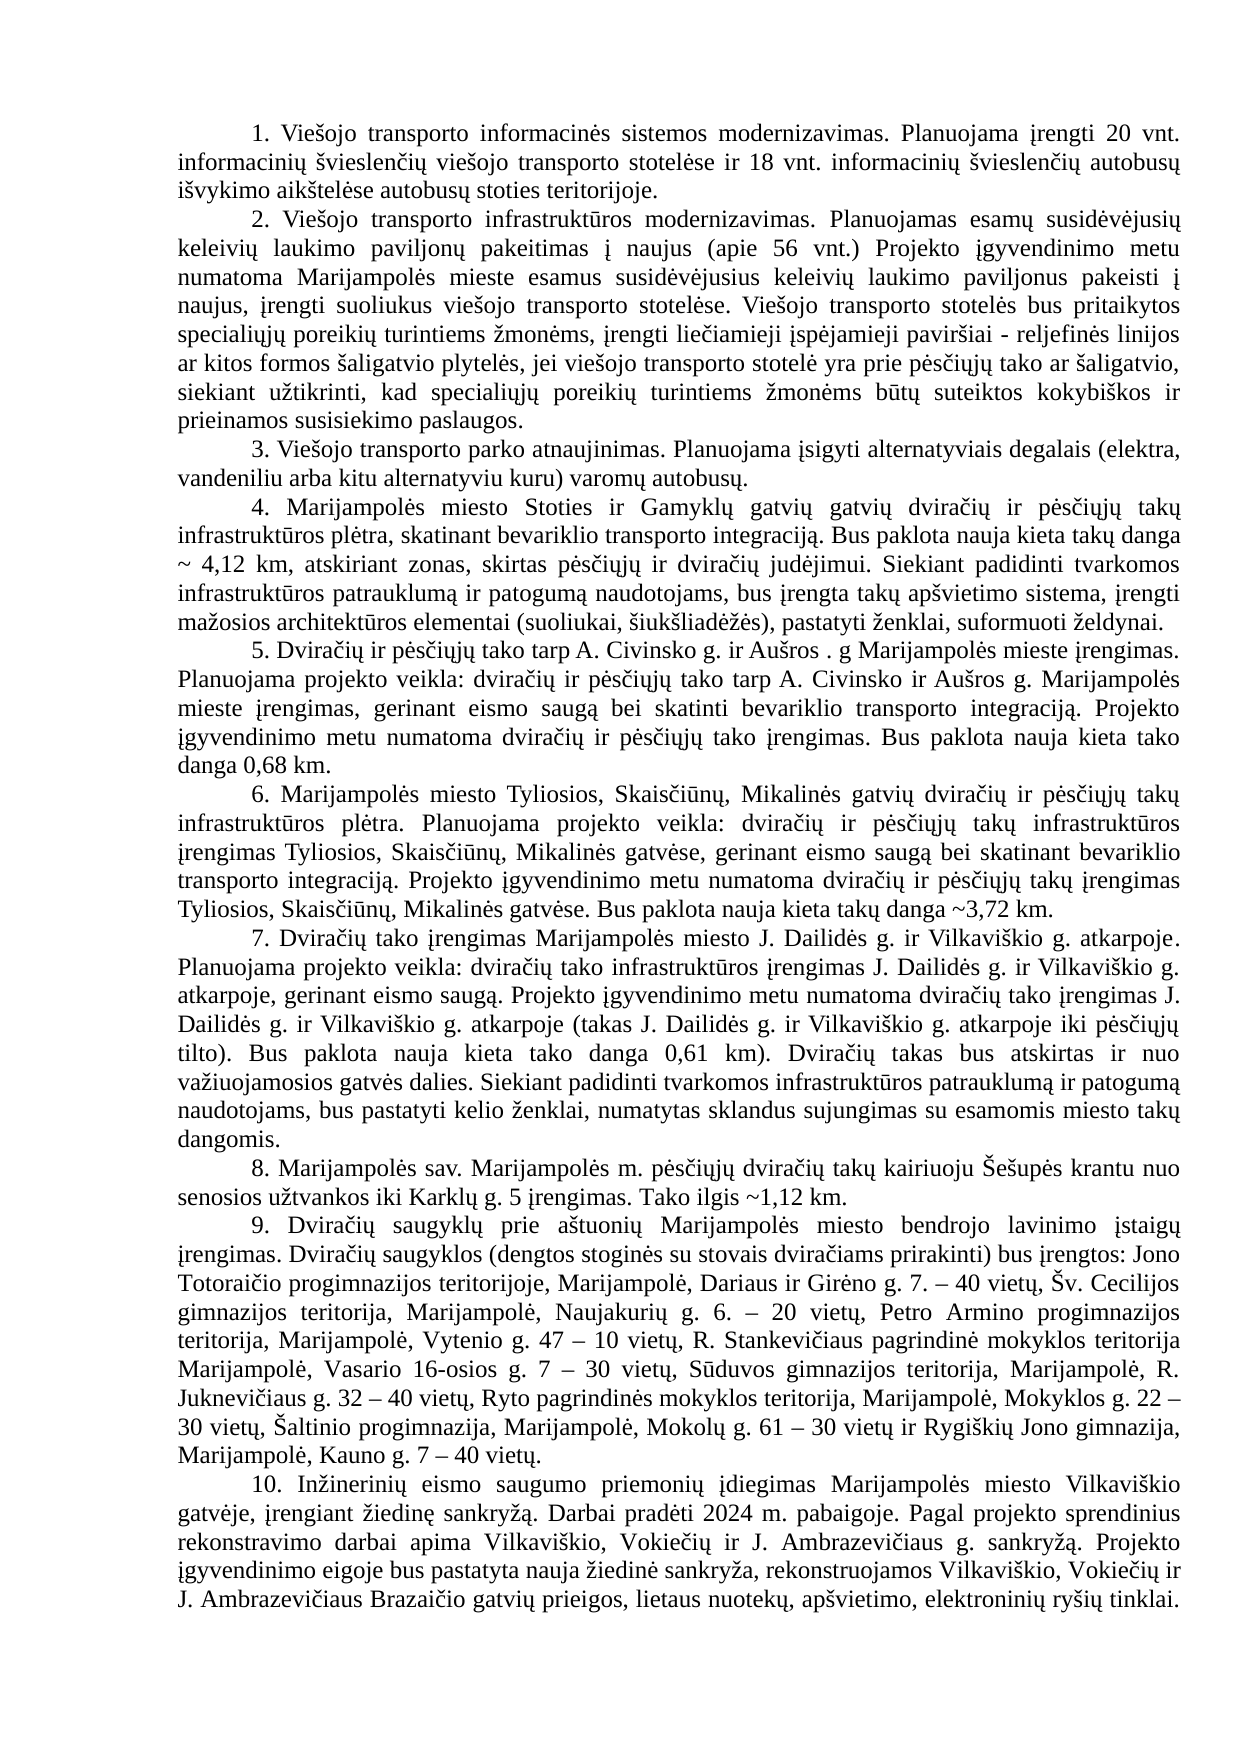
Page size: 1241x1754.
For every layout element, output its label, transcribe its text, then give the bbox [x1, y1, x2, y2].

text 4. Marijampolės miesto Stoties ir Gamyklų gatvių gatvių dviračių ir pėsčiųjų takų infrastruktūros plėtra, skatinant bevariklio transporto integraciją. Bus paklota nauja kieta takų danga ~ 4,12 km, atskiriant zonas, skirtas pėsčiųjų ir dviračių judėjimui. Siekiant padidinti tvarkomos infrastruktūros patrauklumą ir patogumą naudotojams, bus įrengta takų apšvietimo sistema, įrengti mažosios architektūros elementai (suoliukai, šiukšliadėžės), pastatyti ženklai, suformuoti želdynai. [177, 492, 1181, 636]
text 1. Viešojo transporto informacinės sistemos modernizavimas. Planuojama įrengti 20 vnt. informacinių švieslenčių viešojo transporto stotelėse ir 18 vnt. informacinių švieslenčių autobusų išvykimo aikštelėse autobusų stoties teritorijoje. [177, 118, 1181, 204]
text 2. Viešojo transporto infrastruktūros modernizavimas. Planuojamas esamų susidėvėjusių keleivių laukimo paviljonų pakeitimas į naujus (apie 56 vnt.) Projekto įgyvendinimo metu numatoma Marijampolės mieste esamus susidėvėjusius keleivių laukimo paviljonus pakeisti į naujus, įrengti suoliukus viešojo transporto stotelėse. Viešojo transporto stotelės bus pritaikytos specialiųjų poreikių turintiems žmonėms, įrengti liečiamieji įspėjamieji paviršiai - reljefinės linijos ar kitos formos šaligatvio plytelės, jei viešojo transporto stotelė yra prie pėsčiųjų tako ar šaligatvio, siekiant užtikrinti, kad specialiųjų poreikių turintiems žmonėms būtų suteiktos kokybiškos ir prieinamos susisiekimo paslaugos. [177, 204, 1181, 434]
text 7. Dviračių tako įrengimas Marijampolės miesto J. Dailidės g. ir Vilkaviškio g. atkarpoje. Planuojama projekto veikla: dviračių tako infrastruktūros įrengimas J. Dailidės g. ir Vilkaviškio g. atkarpoje, gerinant eismo saugą. Projekto įgyvendinimo metu numatoma dviračių tako įrengimas J. Dailidės g. ir Vilkaviškio g. atkarpoje (takas J. Dailidės g. ir Vilkaviškio g. atkarpoje iki pėsčiųjų tilto). Bus paklota nauja kieta tako danga 0,61 km). Dviračių takas bus atskirtas ir nuo važiuojamosios gatvės dalies. Siekiant padidinti tvarkomos infrastruktūros patrauklumą ir patogumą naudotojams, bus pastatyti kelio ženklai, numatytas sklandus sujungimas su esamomis miesto takų dangomis. [177, 923, 1181, 1153]
text 5. Dviračių ir pėsčiųjų tako tarp A. Civinsko g. ir Aušros . g Marijampolės mieste įrengimas. Planuojama projekto veikla: dviračių ir pėsčiųjų tako tarp A. Civinsko ir Aušros g. Marijampolės mieste įrengimas, gerinant eismo saugą bei skatinti bevariklio transporto integraciją. Projekto įgyvendinimo metu numatoma dviračių ir pėsčiųjų tako įrengimas. Bus paklota nauja kieta tako danga 0,68 km. [177, 636, 1181, 779]
text 6. Marijampolės miesto Tyliosios, Skaisčiūnų, Mikalinės gatvių dviračių ir pėsčiųjų takų infrastruktūros plėtra. Planuojama projekto veikla: dviračių ir pėsčiųjų takų infrastruktūros įrengimas Tyliosios, Skaisčiūnų, Mikalinės gatvėse, gerinant eismo saugą bei skatinant bevariklio transporto integraciją. Projekto įgyvendinimo metu numatoma dviračių ir pėsčiųjų takų įrengimas Tyliosios, Skaisčiūnų, Mikalinės gatvėse. Bus paklota nauja kieta takų danga ~3,72 km. [177, 779, 1181, 923]
text 8. Marijampolės sav. Marijampolės m. pėsčiųjų dviračių takų kairiuoju Šešupės krantu nuo senosios užtvankos iki Karklų g. 5 įrengimas. Tako ilgis ~1,12 km. [177, 1153, 1181, 1211]
text 9. Dviračių saugyklų prie aštuonių Marijampolės miesto bendrojo lavinimo įstaigų įrengimas. Dviračių saugyklos (dengtos stoginės su stovais dviračiams prirakinti) bus įrengtos: Jono Totoraičio progimnazijos teritorijoje, Marijampolė, Dariaus ir Girėno g. 7. – 40 vietų, Šv. Cecilijos gimnazijos teritorija, Marijampolė, Naujakurių g. 6. – 20 vietų, Petro Armino progimnazijos teritorija, Marijampolė, Vytenio g. 47 – 10 vietų, R. Stankevičiaus pagrindinė mokyklos teritorija Marijampolė, Vasario 16-osios g. 7 – 30 vietų, Sūduvos gimnazijos teritorija, Marijampolė, R. Juknevičiaus g. 32 – 40 vietų, Ryto pagrindinės mokyklos teritorija, Marijampolė, Mokyklos g. 22 – 30 vietų, Šaltinio progimnazija, Marijampolė, Mokolų g. 61 – 30 vietų ir Rygiškių Jono gimnazija, Marijampolė, Kauno g. 7 – 40 vietų. [177, 1211, 1181, 1469]
text 3. Viešojo transporto parko atnaujinimas. Planuojama įsigyti alternatyviais degalais (elektra, vandeniliu arba kitu alternatyviu kuru) varomų autobusų. [177, 434, 1181, 492]
text 10. Inžinerinių eismo saugumo priemonių įdiegimas Marijampolės miesto Vilkaviškio gatvėje, įrengiant žiedinę sankryžą. Darbai pradėti 2024 m. pabaigoje. Pagal projekto sprendinius rekonstravimo darbai apima Vilkaviškio, Vokiečių ir J. Ambrazevičiaus g. sankryžą. Projekto įgyvendinimo eigoje bus pastatyta nauja žiedinė sankryža, rekonstruojamos Vilkaviškio, Vokiečių ir J. Ambrazevičiaus Brazaičio gatvių prieigos, lietaus nuotekų, apšvietimo, elektroninių ryšių tinklai. [177, 1469, 1181, 1613]
